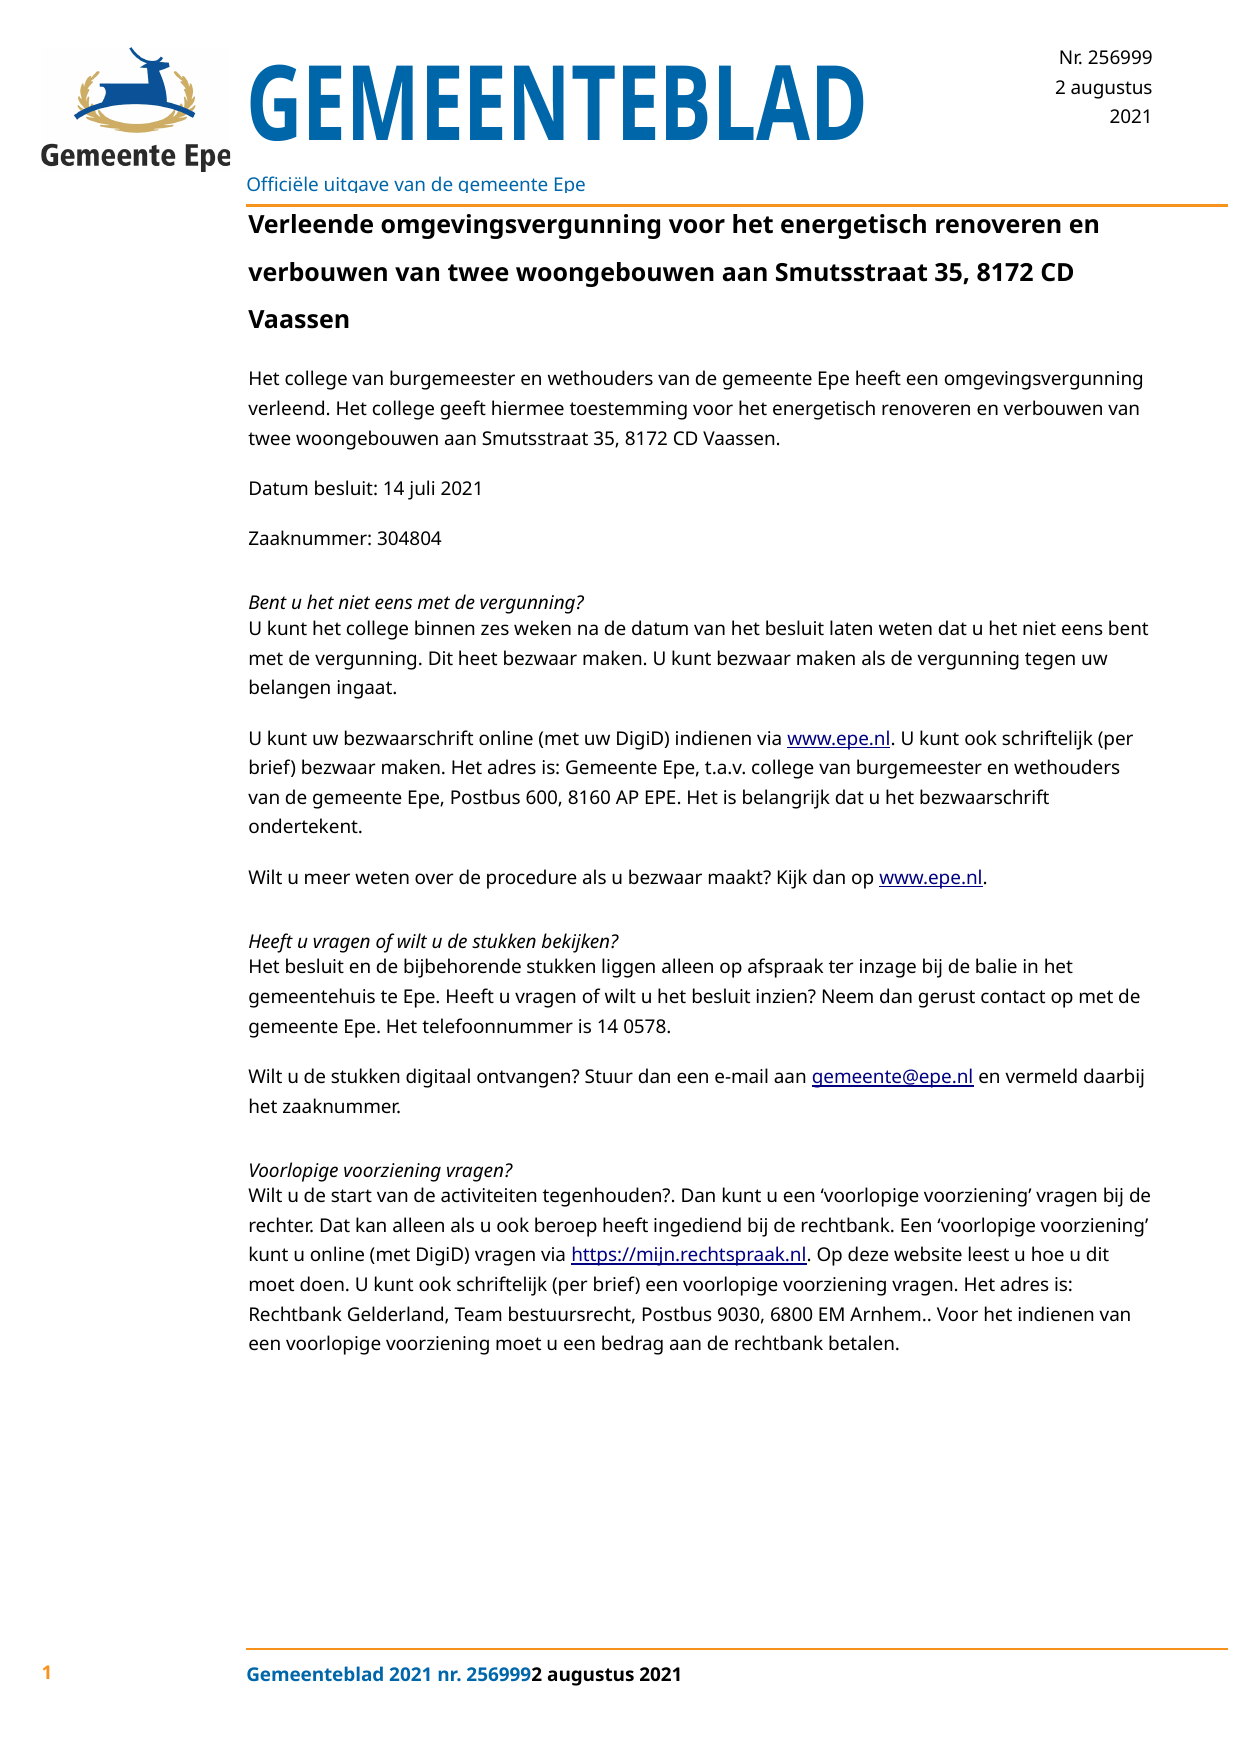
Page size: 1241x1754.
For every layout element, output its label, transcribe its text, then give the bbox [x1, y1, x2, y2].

text U kunt het college binnen zes weken na de datum van het besluit laten weten dat u het niet eens bent met de vergunning. Dit heet bezwaar maken. U kunt bezwaar maken als de vergunning tegen uw belangen ingaat. [248, 615, 1152, 700]
text Bent u het niet eens met de vergunning? [248, 589, 1152, 615]
picture [41, 47, 231, 172]
text Wilt u meer weten over de procedure als u bezwaar maakt? Kijk dan op www.epe.nl. [248, 864, 1152, 890]
text Zaaknummer: 304804 [248, 526, 1152, 551]
text Verleende omgevingsvergunning voor het energetisch renoveren en verbouwen van twee woongebouwen aan Smutsstraat 35, 8172 CD Vaassen [248, 207, 1152, 336]
text Wilt u de stukken digitaal ontvangen? Stuur dan een e-mail aan gemeente@epe.nl en vermeld daarbij het zaaknummer. [248, 1063, 1152, 1118]
text Heeft u vragen of wilt u de stukken bekijken? [248, 928, 1152, 954]
text U kunt uw bezwaarschrift online (met uw DigiD) indienen via www.epe.nl. U kunt ook schriftelijk (per brief) bezwaar maken. Het adres is: Gemeente Epe, t.a.v. college van burgemeester en wethouders van de gemeente Epe, Postbus 600, 8160 AP EPE. Het is belangrijk dat u het bezwaarschrift ondertekent. [248, 725, 1152, 839]
text Het besluit en de bijbehorende stukken liggen alleen op afspraak ter inzage bij de balie in het gemeentehuis te Epe. Heeft u vragen of wilt u het besluit inzien? Neem dan gerust contact op met de gemeente Epe. Het telefoonnummer is 14 0578. [248, 954, 1152, 1038]
text Het college van burgemeester en wethouders van de gemeente Epe heeft een omgevingsvergunning verleend. Het college geeft hiermee toestemming voor het energetisch renoveren en verbouwen van twee woongebouwen aan Smutsstraat 35, 8172 CD Vaassen. [248, 366, 1152, 450]
text Datum besluit: 14 juli 2021 [248, 475, 1152, 501]
text Wilt u de start van de activiteiten tegenhouden?. Dan kunt u een ‘voorlopige voorziening’ vragen bij de rechter. Dat kan alleen als u ook beroep heeft ingediend bij de rechtbank. Een ‘voorlopige voorziening’ kunt u online (met DigiD) vragen via https://mijn.rechtspraak.nl. Op deze website leest u hoe u dit moet doen. U kunt ook schriftelijk (per brief) een voorlopige voorziening vragen. Het adres is: Rechtbank Gelderland, Team bestuursrecht, Postbus 9030, 6800 EM Arnhem.. Voor het indienen van een voorlopige voorziening moet u een bedrag aan de rechtbank betalen. [248, 1182, 1152, 1356]
text Voorlopige voorziening vragen? [248, 1157, 1152, 1182]
